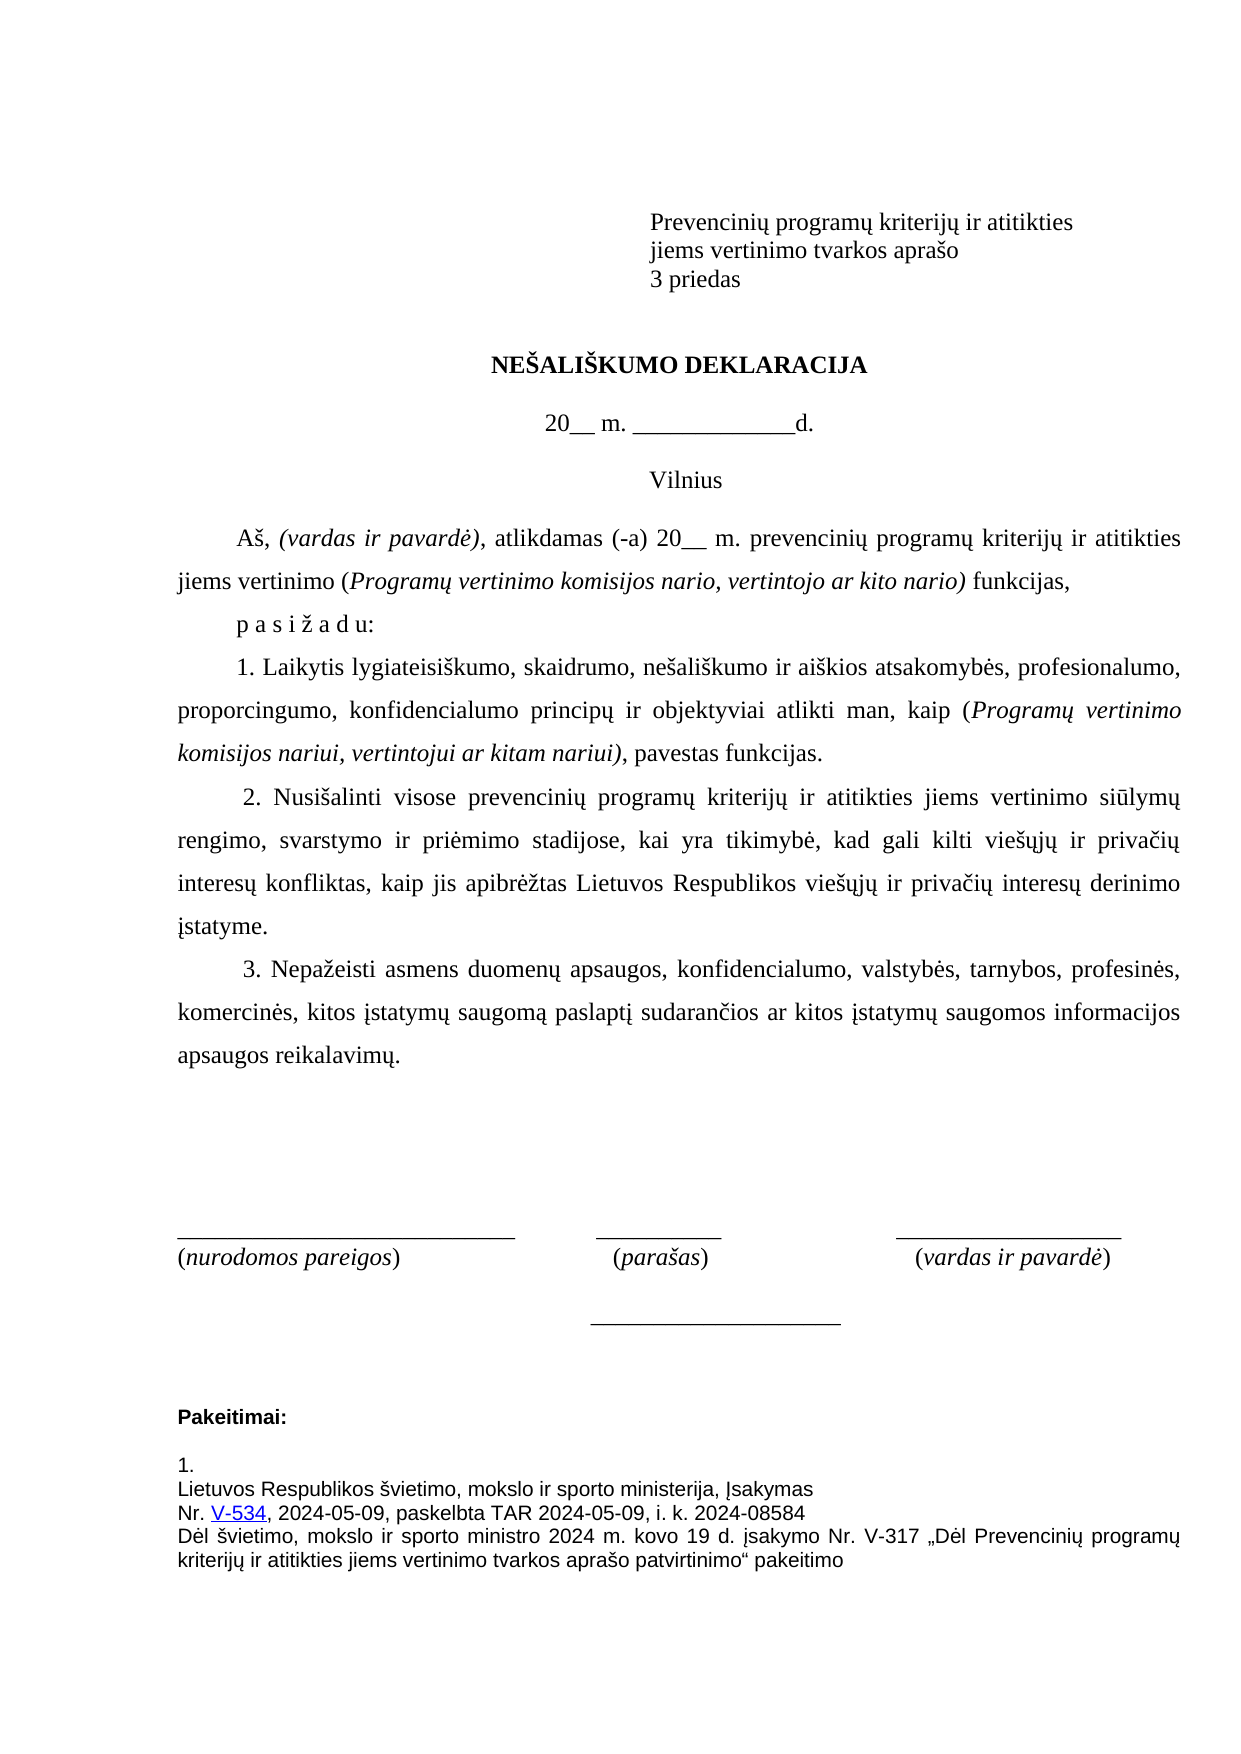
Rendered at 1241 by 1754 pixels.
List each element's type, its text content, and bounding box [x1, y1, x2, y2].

text Vilnius [177, 465, 1181, 494]
text jiems vertinimo tvarkos aprašo [177, 235, 1181, 264]
text NEŠALIŠKUMO DEKLARACIJA [177, 350, 1181, 379]
text Lietuvos Respublikos švietimo, mokslo ir sporto ministerija, Įsakymas [177, 1476, 1181, 1500]
text p a s i ž a d u: [177, 609, 1181, 638]
text Aš, (vardas ir pavardė), atlikdamas (-a) 20__ m. prevencinių programų kriterijų ir atitikties jiems vertinimo (Programų vertinimo komisijos nario, vertintojo ar kito nario) funkcijas, [177, 523, 1181, 595]
text (nurodomos pareigos) (parašas) (vardas ir pavardė) [177, 1242, 1181, 1270]
text ____________________ [177, 1299, 1181, 1328]
text 2. Nusišalinti visose prevencinių programų kriterijų ir atitikties jiems vertinimo siūlymų rengimo, svarstymo ir priėmimo stadijose, kai yra tikimybė, kad gali kilti viešųjų ir privačių interesų konfliktas, kaip jis apibrėžtas Lietuvos Respublikos viešųjų ir privačių interesų derinimo įstatyme. [177, 782, 1181, 940]
text ___________________________ __________ __________________ [177, 1213, 1181, 1242]
text Dėl švietimo, mokslo ir sporto ministro 2024 m. kovo 19 d. įsakymo Nr. V-317 „Dėl Prevencinių programų kriterijų ir atitikties jiems vertinimo tvarkos aprašo patvirtinimo“ pakeitimo [177, 1524, 1181, 1572]
text 1. [177, 1452, 1181, 1476]
text 3 priedas [177, 264, 1181, 293]
text 3. Nepažeisti asmens duomenų apsaugos, konfidencialumo, valstybės, tarnybos, profesinės, komercinės, kitos įstatymų saugomą paslaptį sudarančios ar kitos įstatymų saugomos informacijos apsaugos reikalavimų. [177, 954, 1181, 1069]
text Prevencinių programų kriterijų ir atitikties [177, 207, 1181, 235]
text 1. Laikytis lygiateisiškumo, skaidrumo, nešališkumo ir aiškios atsakomybės, profesionalumo, proporcingumo, konfidencialumo principų ir objektyviai atlikti man, kaip (Programų vertinimo komisijos nariui, vertintojui ar kitam nariui), pavestas funkcijas. [177, 652, 1181, 767]
text 20__ m. _____________d. [177, 408, 1181, 437]
text Pakeitimai: [177, 1404, 1181, 1428]
text Nr. V-534, 2024-05-09, paskelbta TAR 2024-05-09, i. k. 2024-08584 [177, 1500, 1181, 1524]
